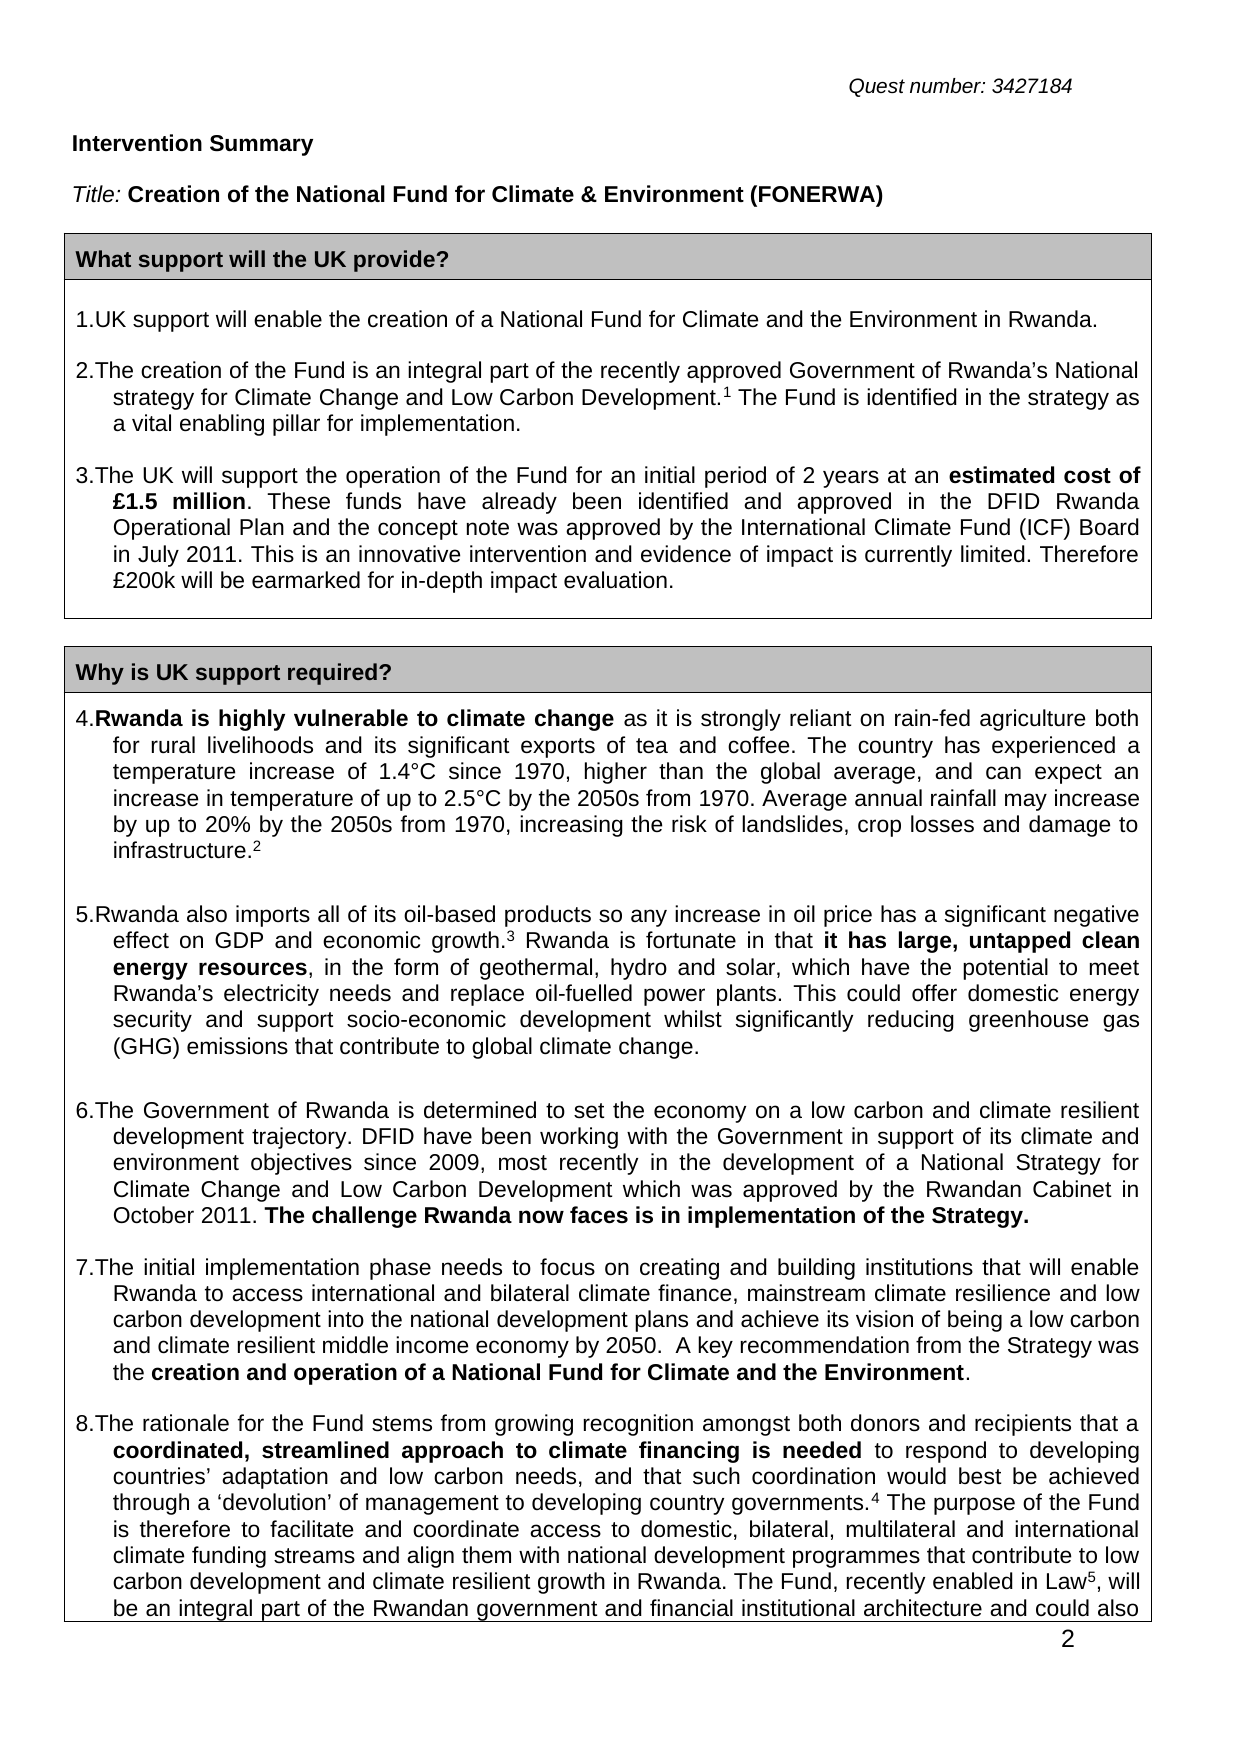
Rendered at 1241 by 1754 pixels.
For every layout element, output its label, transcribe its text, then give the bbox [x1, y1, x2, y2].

table_header What support will the UK provide? [65, 234, 1151, 279]
text Title: Creation of the National Fund for Climate & Environment (FONERWA) [71, 181, 1075, 208]
table_header Why is UK support required? [65, 647, 1151, 692]
table_cell Rwanda is highly vulnerable to climate change as it is strongly reliant on rain-fed agriculture both for rural livelihoods and its significant exports of tea and coffee. The country has experienced a temperature increase of 1.4°C since 1970, higher than the global average, and can expect an increase in temperature of up to 2.5°C by the 2050s from 1970. Average annual rainfall may increase by up to 20% by the 2050s from 1970, increasing the risk of landslides, crop losses and damage to infrastructure. Rwanda also imports all of its oil-based products so any increase in oil price has a significant negative effect on GDP and economic growth. Rwanda is fortunate in that it has large, untapped clean energy resources, in the form of geothermal, hydro and solar, which have the potential to meet Rwanda’s electricity needs and replace oil-fuelled power plants. This could offer domestic energy security and support socio-economic development whilst significantly reducing greenhouse gas (GHG) emissions that contribute to global climate change. The Government of Rwanda is determined to set the economy on a low carbon and climate resilient development trajectory. DFID have been working with the Government in support of its climate and environment objectives since 2009, most recently in the development of a National Strategy for Climate Change and Low Carbon Development which was approved by the Rwandan Cabinet in October 2011. The challenge Rwanda now faces is in implementation of the Strategy. The initial implementation phase needs to focus on creating and building institutions that will enable Rwanda to access international and bilateral climate finance, mainstream climate resilience and low carbon development into the national development plans and achieve its vision of being a low carbon and climate resilient middle income economy by 2050. A key recommendation from the Strategy was the creation and operation of a National Fund for Climate and the Environment. The rationale for the Fund stems from growing recognition amongst both donors and recipients that a coordinated, streamlined approach to climate financing is needed to respond to developing countries’ adaptation and low carbon needs, and that such coordination would best be achieved through a ‘devolution’ of management to developing country governments. The purpose of the Fund is therefore to facilitate and coordinate access to domestic, bilateral, multilateral and international climate funding streams and align them with national development programmes that contribute to low carbon development and climate resilient growth in Rwanda. The Fund, recently enabled in Law, will be an integral part of the Rwandan government and financial institutional architecture and could also [65, 693, 1151, 1621]
subtitle Intervention Summary [72, 130, 1075, 156]
table_cell UK support will enable the creation of a National Fund for Climate and the Environment in Rwanda. The creation of the Fund is an integral part of the recently approved Government of Rwanda’s National strategy for Climate Change and Low Carbon Development. The Fund is identified in the strategy as a vital enabling pillar for implementation. The UK will support the operation of the Fund for an initial period of 2 years at an estimated cost of £1.5 million. These funds have already been identified and approved in the DFID Rwanda Operational Plan and the concept note was approved by the International Climate Fund (ICF) Board in July 2011. This is an innovative intervention and evidence of impact is currently limited. Therefore £200k will be earmarked for in-depth impact evaluation. [65, 280, 1151, 618]
